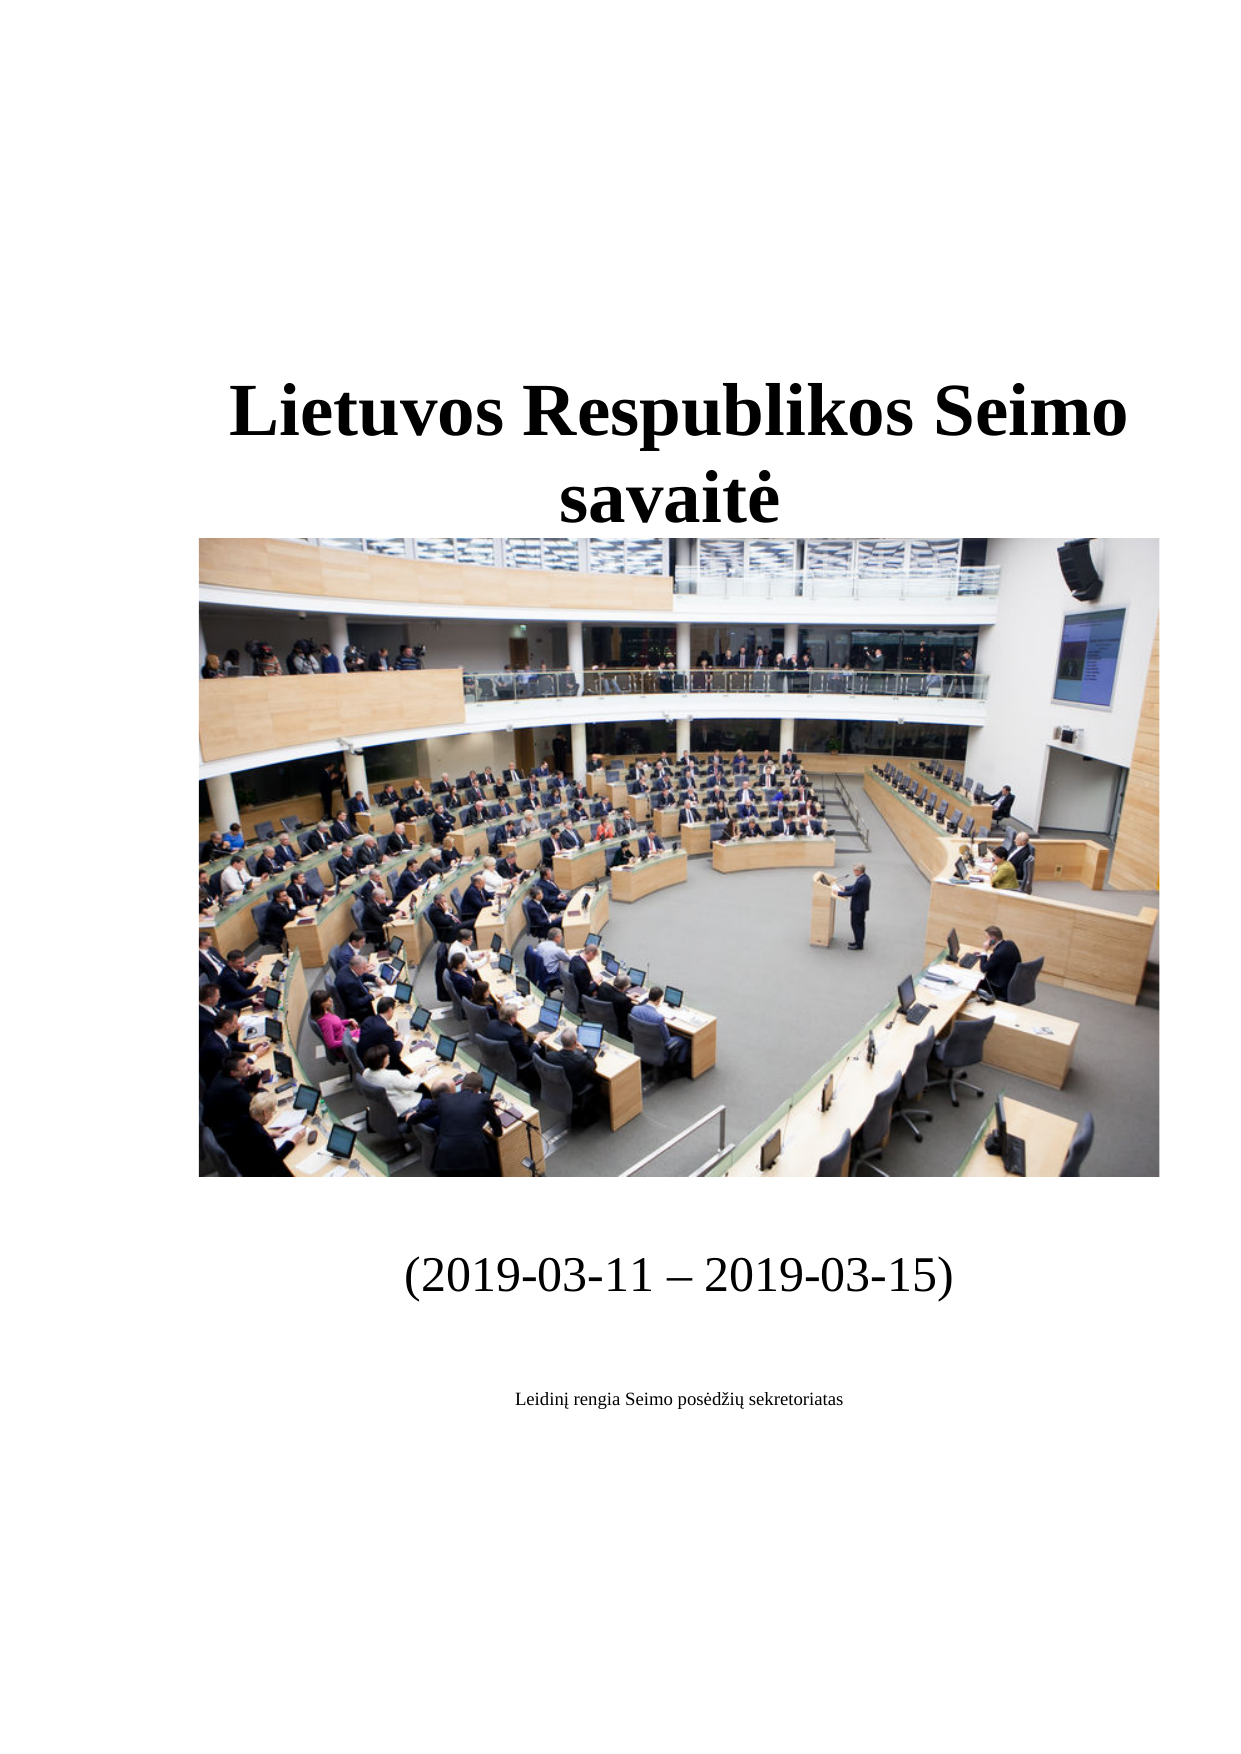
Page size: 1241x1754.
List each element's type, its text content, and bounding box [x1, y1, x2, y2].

text Lietuvos Respublikos Seimo savaitė [177, 366, 1181, 538]
text Leidinį rengia Seimo posėdžių sekretoriatas [177, 1388, 1181, 1409]
text (2019-03-11 – 2019-03-15) [177, 1244, 1181, 1302]
